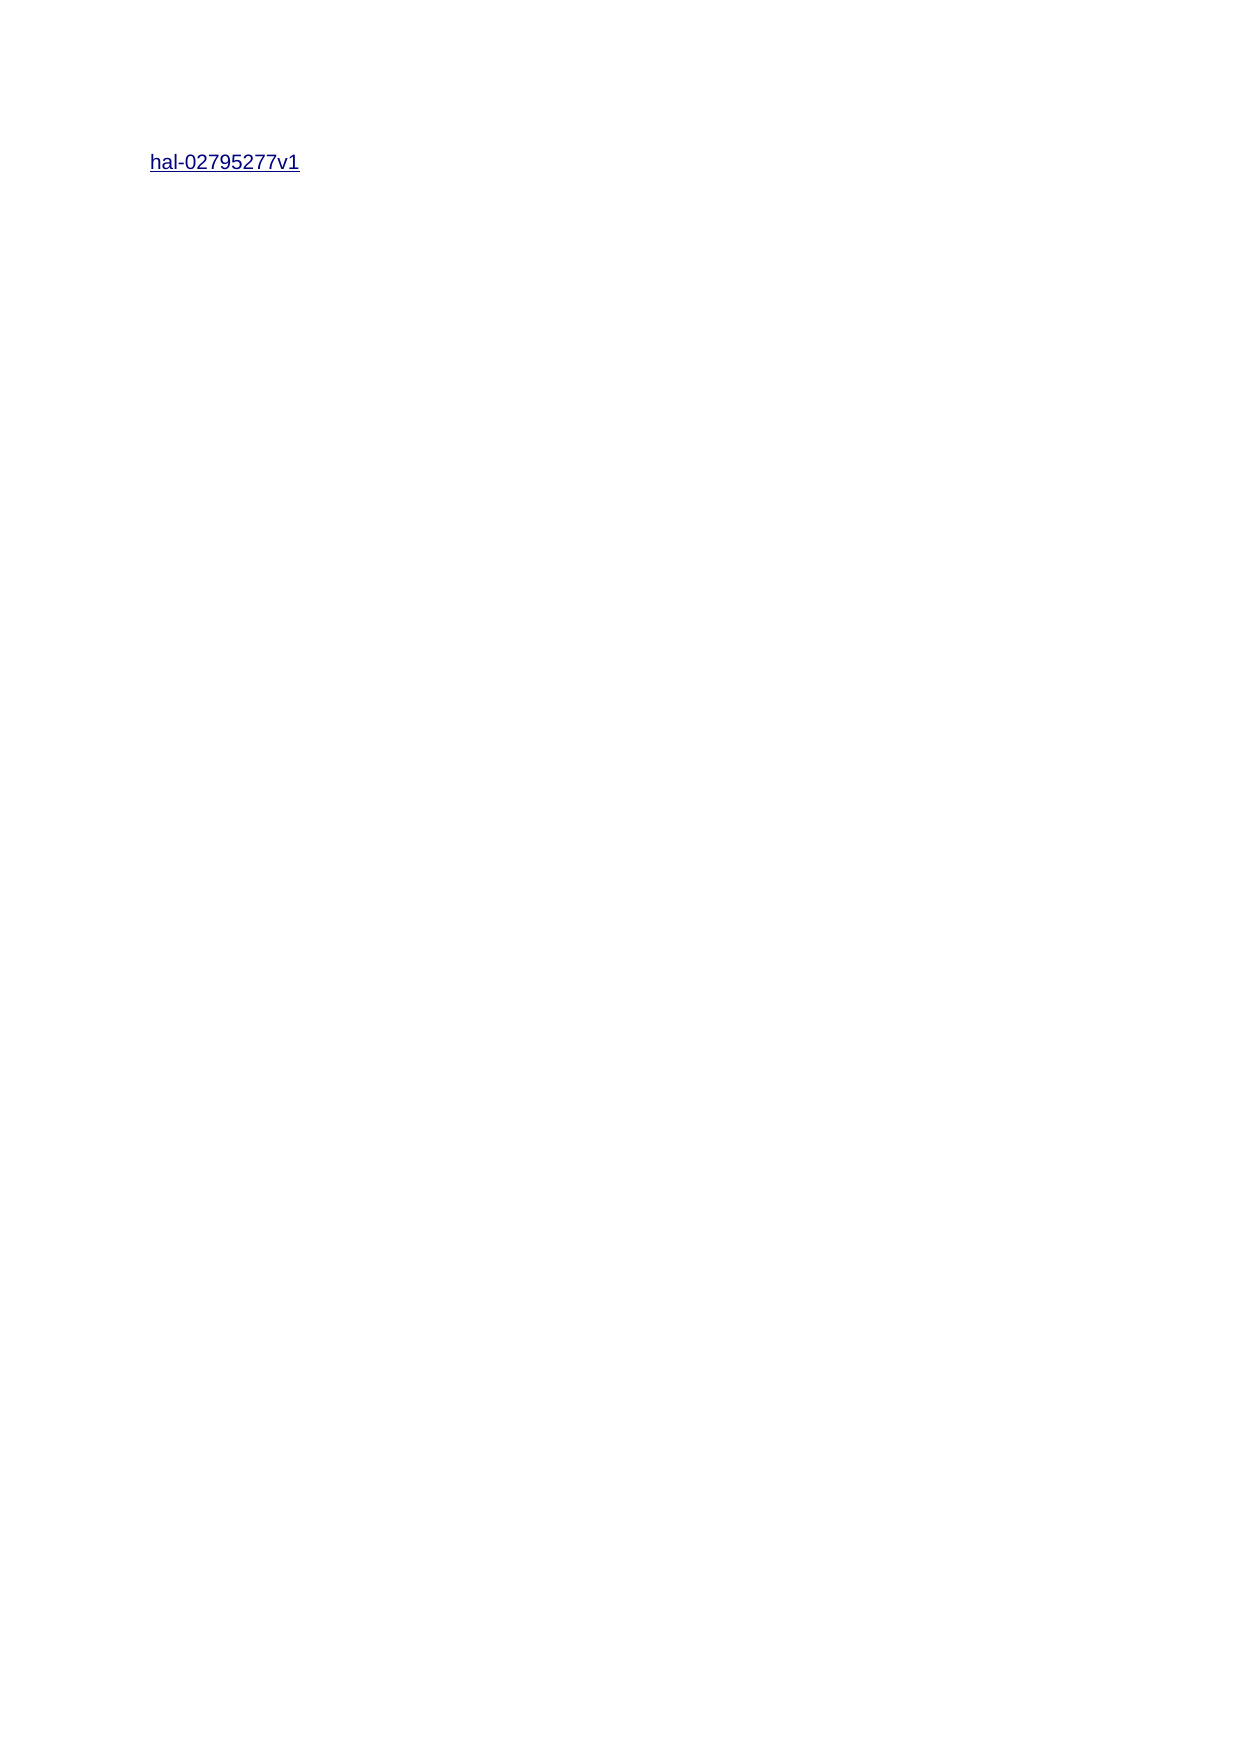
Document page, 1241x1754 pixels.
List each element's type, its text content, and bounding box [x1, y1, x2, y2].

table_header hal-02795277v1 [150, 150, 1090, 174]
